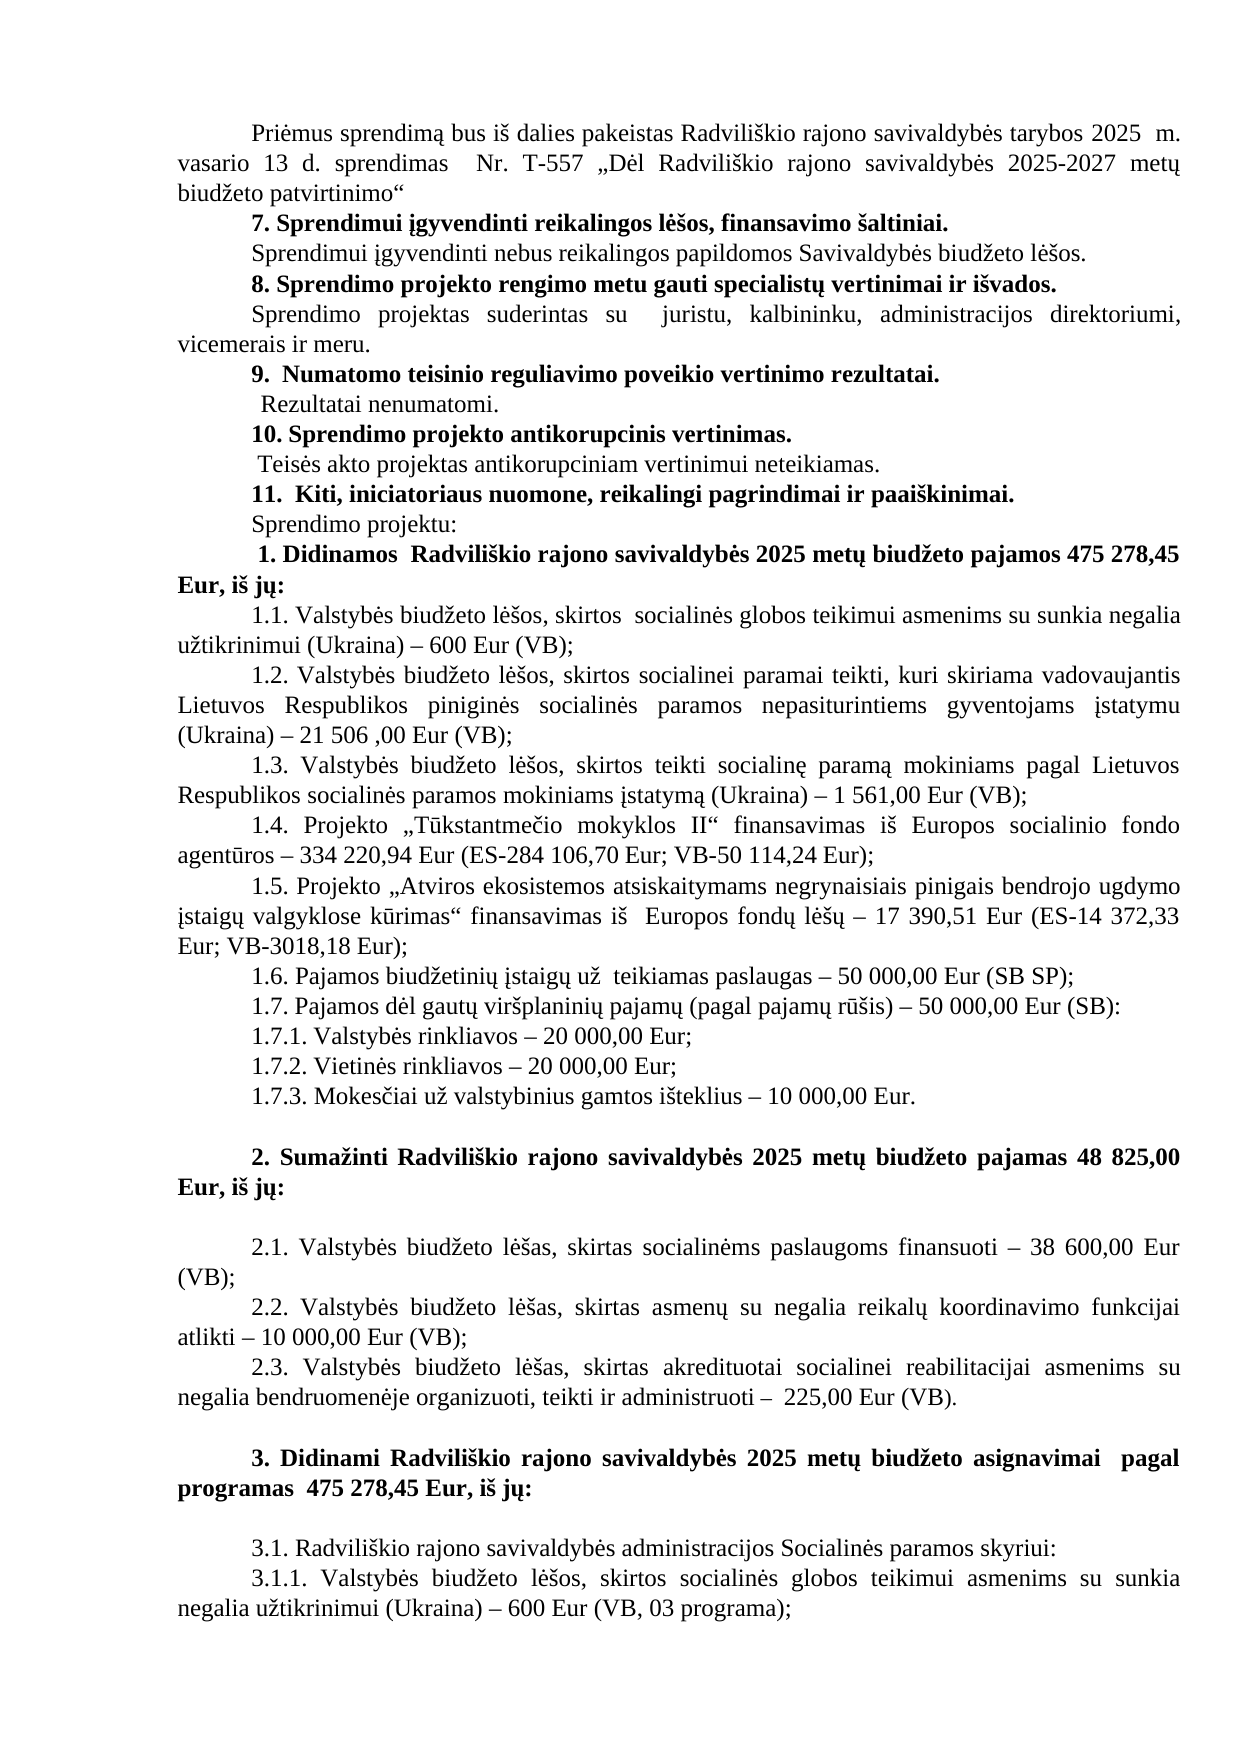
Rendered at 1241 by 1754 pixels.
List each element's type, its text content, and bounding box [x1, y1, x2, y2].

text 1.4. Projekto „Tūkstantmečio mokyklos II“ finansavimas iš Europos socialinio fondo agentūros – 334 220,94 Eur (ES-284 106,70 Eur; VB-50 114,24 Eur); [177, 811, 1181, 869]
text 2.1. Valstybės biudžeto lėšas, skirtas socialinėms paslaugoms finansuoti – 38 600,00 Eur (VB); [177, 1232, 1181, 1291]
text Rezultatai nenumatomi. [177, 389, 1181, 418]
text 1.7. Pajamos dėl gautų viršplaninių pajamų (pagal pajamų rūšis) – 50 000,00 Eur (SB): [177, 991, 1181, 1020]
text 3.1. Radviliškio rajono savivaldybės administracijos Socialinės paramos skyriui: [177, 1533, 1181, 1562]
text Priėmus sprendimą bus iš dalies pakeistas Radviliškio rajono savivaldybės tarybos 2025 m. vasario 13 d. sprendimas Nr. T-557 „Dėl Radviliškio rajono savivaldybės 2025-2027 metų biudžeto patvirtinimo“ [177, 118, 1181, 207]
text Sprendimo projektas suderintas su juristu, kalbininku, administracijos direktoriumi, vicemerais ir meru. [177, 299, 1181, 358]
text Sprendimui įgyvendinti nebus reikalingos papildomos Savivaldybės biudžeto lėšos. [177, 238, 1181, 267]
text 3.1.1. Valstybės biudžeto lėšos, skirtos socialinės globos teikimui asmenims su sunkia negalia užtikrinimui (Ukraina) – 600 Eur (VB, 03 programa); [177, 1563, 1181, 1622]
text 1.7.1. Valstybės rinkliavos – 20 000,00 Eur; [177, 1021, 1181, 1050]
text 10. Sprendimo projekto antikorupcinis vertinimas. [177, 419, 1181, 448]
text 7. Sprendimui įgyvendinti reikalingos lėšos, finansavimo šaltiniai. [177, 208, 1181, 237]
text 1.2. Valstybės biudžeto lėšos, skirtos socialinei paramai teikti, kuri skiriama vadovaujantis Lietuvos Respublikos piniginės socialinės paramos nepasiturintiems gyventojams įstatymu (Ukraina) – 21 506 ,00 Eur (VB); [177, 660, 1181, 749]
text 1.3. Valstybės biudžeto lėšos, skirtos teikti socialinę paramą mokiniams pagal Lietuvos Respublikos socialinės paramos mokiniams įstatymą (Ukraina) – 1 561,00 Eur (VB); [177, 750, 1181, 809]
text Teisės akto projektas antikorupciniam vertinimui neteikiamas. [177, 449, 1181, 478]
text 11. Kiti, iniciatoriaus nuomone, reikalingi pagrindimai ir paaiškinimai. [177, 479, 1181, 508]
text 1.1. Valstybės biudžeto lėšos, skirtos socialinės globos teikimui asmenims su sunkia negalia užtikrinimui (Ukraina) – 600 Eur (VB); [177, 600, 1181, 659]
text 8. Sprendimo projekto rengimo metu gauti specialistų vertinimai ir išvados. [177, 269, 1181, 297]
text 1.5. Projekto „Atviros ekosistemos atsiskaitymams negrynaisiais pinigais bendrojo ugdymo įstaigų valgyklose kūrimas“ finansavimas iš Europos fondų lėšų – 17 390,51 Eur (ES-14 372,33 Eur; VB-3018,18 Eur); [177, 871, 1181, 960]
text 2.3. Valstybės biudžeto lėšas, skirtas akredituotai socialinei reabilitacijai asmenims su negalia bendruomenėje organizuoti, teikti ir administruoti – 225,00 Eur (VB). [177, 1352, 1181, 1411]
text 1.6. Pajamos biudžetinių įstaigų už teikiamas paslaugas – 50 000,00 Eur (SB SP); [177, 961, 1181, 990]
text Sprendimo projektu: [177, 509, 1181, 538]
text 9. Numatomo teisinio reguliavimo poveikio vertinimo rezultatai. [177, 359, 1181, 388]
text 1. Didinamos Radviliškio rajono savivaldybės 2025 metų biudžeto pajamos 475 278,45 Eur, iš jų: [177, 539, 1181, 598]
text 3. Didinami Radviliškio rajono savivaldybės 2025 metų biudžeto asignavimai pagal programas 475 278,45 Eur, iš jų: [177, 1443, 1181, 1502]
text 1.7.2. Vietinės rinkliavos – 20 000,00 Eur; [177, 1051, 1181, 1080]
text 2. Sumažinti Radviliškio rajono savivaldybės 2025 metų biudžeto pajamas 48 825,00 Eur, iš jų: [177, 1142, 1181, 1201]
text 2.2. Valstybės biudžeto lėšas, skirtas asmenų su negalia reikalų koordinavimo funkcijai atlikti – 10 000,00 Eur (VB); [177, 1292, 1181, 1351]
text 1.7.3. Mokesčiai už valstybinius gamtos išteklius – 10 000,00 Eur. [177, 1081, 1181, 1110]
